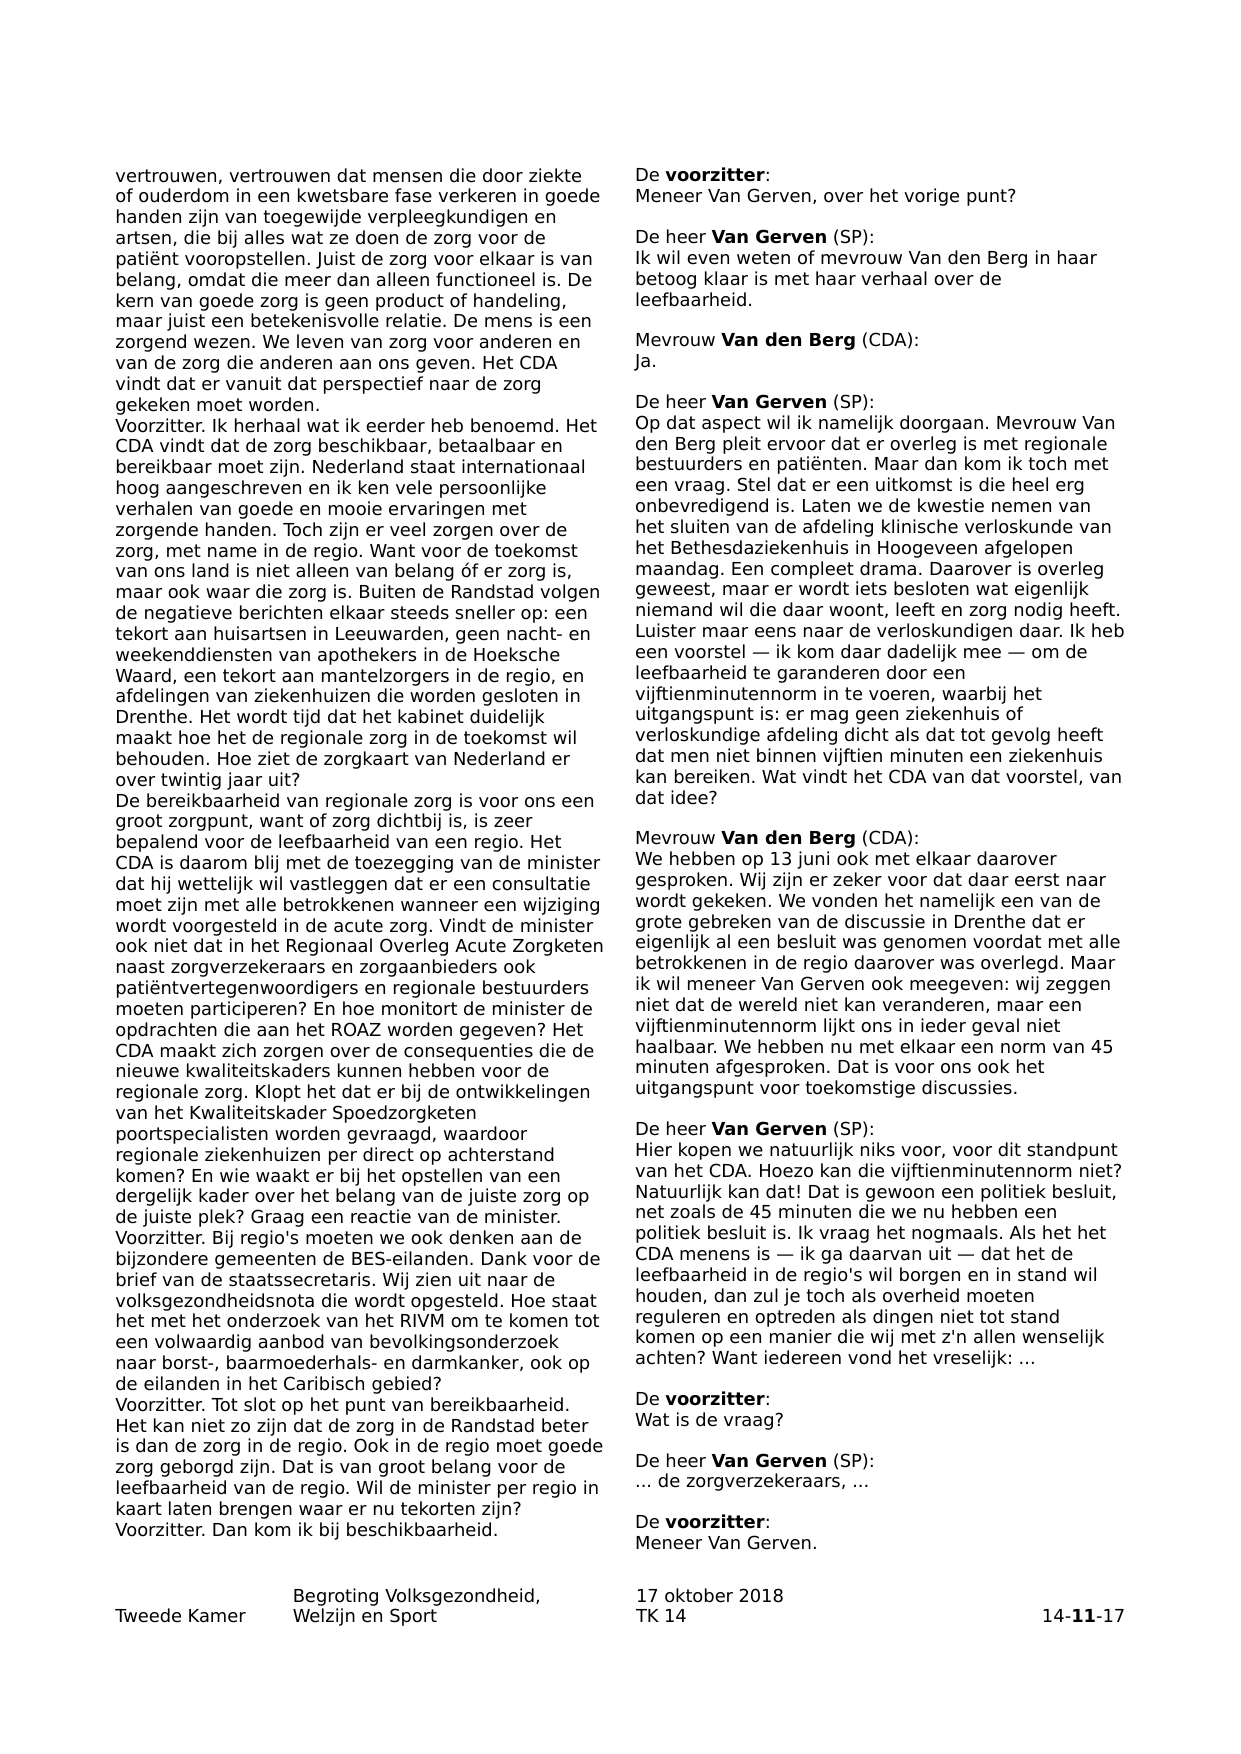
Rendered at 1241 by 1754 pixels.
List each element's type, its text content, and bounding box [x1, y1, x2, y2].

text De heer Van Gerven (SP): [635, 1450, 1125, 1471]
text Hier kopen we natuurlijk niks voor, voor dit standpunt van het CDA. Hoezo kan die vijftienminutennorm niet? Natuurlijk kan dat! Dat is gewoon een politiek besluit, net zoals de 45 minuten die we nu hebben een politiek besluit is. Ik vraag het nogmaals. Als het het CDA menens is — ik ga daarvan uit — dat het de leefbaarheid in de regio's wil borgen en in stand wil houden, dan zul je toch als overheid moeten reguleren en optreden als dingen niet tot stand komen op een manier die wij met z'n allen wenselijk achten? Want iedereen vond het vreselijk: ... [635, 1140, 1125, 1369]
text De voorzitter: [635, 1512, 1125, 1533]
text Voorzitter. Ik herhaal wat ik eerder heb benoemd. Het CDA vindt dat de zorg beschikbaar, betaalbaar en bereikbaar moet zijn. Nederland staat internationaal hoog aangeschreven en ik ken vele persoonlijke verhalen van goede en mooie ervaringen met zorgende handen. Toch zijn er veel zorgen over de zorg, met name in de regio. Want voor de toekomst van ons land is niet alleen van belang óf er zorg is, maar ook waar die zorg is. Buiten de Randstad volgen de negatieve berichten elkaar steeds sneller op: een tekort aan huisartsen in Leeuwarden, geen nacht- en weekenddiensten van apothekers in de Hoeksche Waard, een tekort aan mantelzorgers in de regio, en afdelingen van ziekenhuizen die worden gesloten in Drenthe. Het wordt tijd dat het kabinet duidelijk maakt hoe het de regionale zorg in de toekomst wil behouden. Hoe ziet de zorgkaart van Nederland er over twintig jaar uit? [115, 415, 605, 790]
text vertrouwen, vertrouwen dat mensen die door ziekte of ouderdom in een kwetsbare fase verkeren in goede handen zijn van toegewijde verpleegkundigen en artsen, die bij alles wat ze doen de zorg voor de patiënt vooropstellen. Juist de zorg voor elkaar is van belang, omdat die meer dan alleen functioneel is. De kern van goede zorg is geen product of handeling, maar juist een betekenisvolle relatie. De mens is een zorgend wezen. We leven van zorg voor anderen en van de zorg die anderen aan ons geven. Het CDA vindt dat er vanuit dat perspectief naar de zorg gekeken moet worden. [115, 165, 605, 415]
text Wat is de vraag? [635, 1409, 1125, 1430]
text Mevrouw Van den Berg (CDA): [635, 330, 1125, 351]
text De voorzitter: [635, 165, 1125, 186]
text Op dat aspect wil ik namelijk doorgaan. Mevrouw Van den Berg pleit ervoor dat er overleg is met regionale bestuurders en patiënten. Maar dan kom ik toch met een vraag. Stel dat er een uitkomst is die heel erg onbevredigend is. Laten we de kwestie nemen van het sluiten van de afdeling klinische verloskunde van het Bethesdaziekenhuis in Hoogeveen afgelopen maandag. Een compleet drama. Daarover is overleg geweest, maar er wordt iets besloten wat eigenlijk niemand wil die daar woont, leeft en zorg nodig heeft. Luister maar eens naar de verloskundigen daar. Ik heb een voorstel — ik kom daar dadelijk mee — om de leefbaarheid te garanderen door een vijftienminutennorm in te voeren, waarbij het uitgangspunt is: er mag geen ziekenhuis of verloskundige afdeling dicht als dat tot gevolg heeft dat men niet binnen vijftien minuten een ziekenhuis kan bereiken. Wat vindt het CDA van dat voorstel, van dat idee? [635, 412, 1125, 808]
text Voorzitter. Tot slot op het punt van bereikbaarheid. Het kan niet zo zijn dat de zorg in de Randstad beter is dan de zorg in de regio. Ook in de regio moet goede zorg geborgd zijn. Dat is van groot belang voor de leefbaarheid van de regio. Wil de minister per regio in kaart laten brengen waar er nu tekorten zijn? [115, 1394, 605, 1519]
text Ja. [635, 351, 1125, 372]
text Voorzitter. Dan kom ik bij beschikbaarheid. [115, 1519, 605, 1540]
text De bereikbaarheid van regionale zorg is voor ons een groot zorgpunt, want of zorg dichtbij is, is zeer bepalend voor de leefbaarheid van een regio. Het CDA is daarom blij met de toezegging van de minister dat hij wettelijk wil vastleggen dat er een consultatie moet zijn met alle betrokkenen wanneer een wijziging wordt voorgesteld in de acute zorg. Vindt de minister ook niet dat in het Regionaal Overleg Acute Zorgketen naast zorgverzekeraars en zorgaanbieders ook patiëntvertegenwoordigers en regionale bestuurders moeten participeren? En hoe monitort de minister de opdrachten die aan het ROAZ worden gegeven? Het CDA maakt zich zorgen over de consequenties die de nieuwe kwaliteitskaders kunnen hebben voor de regionale zorg. Klopt het dat er bij de ontwikkelingen van het Kwaliteitskader Spoedzorgketen poortspecialisten worden gevraagd, waardoor regionale ziekenhuizen per direct op achterstand komen? En wie waakt er bij het opstellen van een dergelijk kader over het belang van de juiste zorg op de juiste plek? Graag een reactie van de minister. [115, 790, 605, 1228]
text Voorzitter. Bij regio's moeten we ook denken aan de bijzondere gemeenten de BES-eilanden. Dank voor de brief van de staatssecretaris. Wij zien uit naar de volksgezondheidsnota die wordt opgesteld. Hoe staat het met het onderzoek van het RIVM om te komen tot een volwaardig aanbod van bevolkingsonderzoek naar borst-, baarmoederhals- en darmkanker, ook op de eilanden in het Caribisch gebied? [115, 1228, 605, 1394]
text We hebben op 13 juni ook met elkaar daarover gesproken. Wij zijn er zeker voor dat daar eerst naar wordt gekeken. We vonden het namelijk een van de grote gebreken van de discussie in Drenthe dat er eigenlijk al een besluit was genomen voordat met alle betrokkenen in de regio daarover was overlegd. Maar ik wil meneer Van Gerven ook meegeven: wij zeggen niet dat de wereld niet kan veranderen, maar een vijftienminutennorm lijkt ons in ieder geval niet haalbaar. We hebben nu met elkaar een norm van 45 minuten afgesproken. Dat is voor ons ook het uitgangspunt voor toekomstige discussies. [635, 849, 1125, 1099]
text ... de zorgverzekeraars, ... [635, 1471, 1125, 1492]
text Ik wil even weten of mevrouw Van den Berg in haar betoog klaar is met haar verhaal over de leefbaarheid. [635, 248, 1125, 310]
text De heer Van Gerven (SP): [635, 227, 1125, 248]
text Meneer Van Gerven. [635, 1533, 1125, 1553]
text De voorzitter: [635, 1389, 1125, 1409]
text De heer Van Gerven (SP): [635, 392, 1125, 412]
text Mevrouw Van den Berg (CDA): [635, 828, 1125, 849]
text Meneer Van Gerven, over het vorige punt? [635, 186, 1125, 207]
text De heer Van Gerven (SP): [635, 1119, 1125, 1140]
